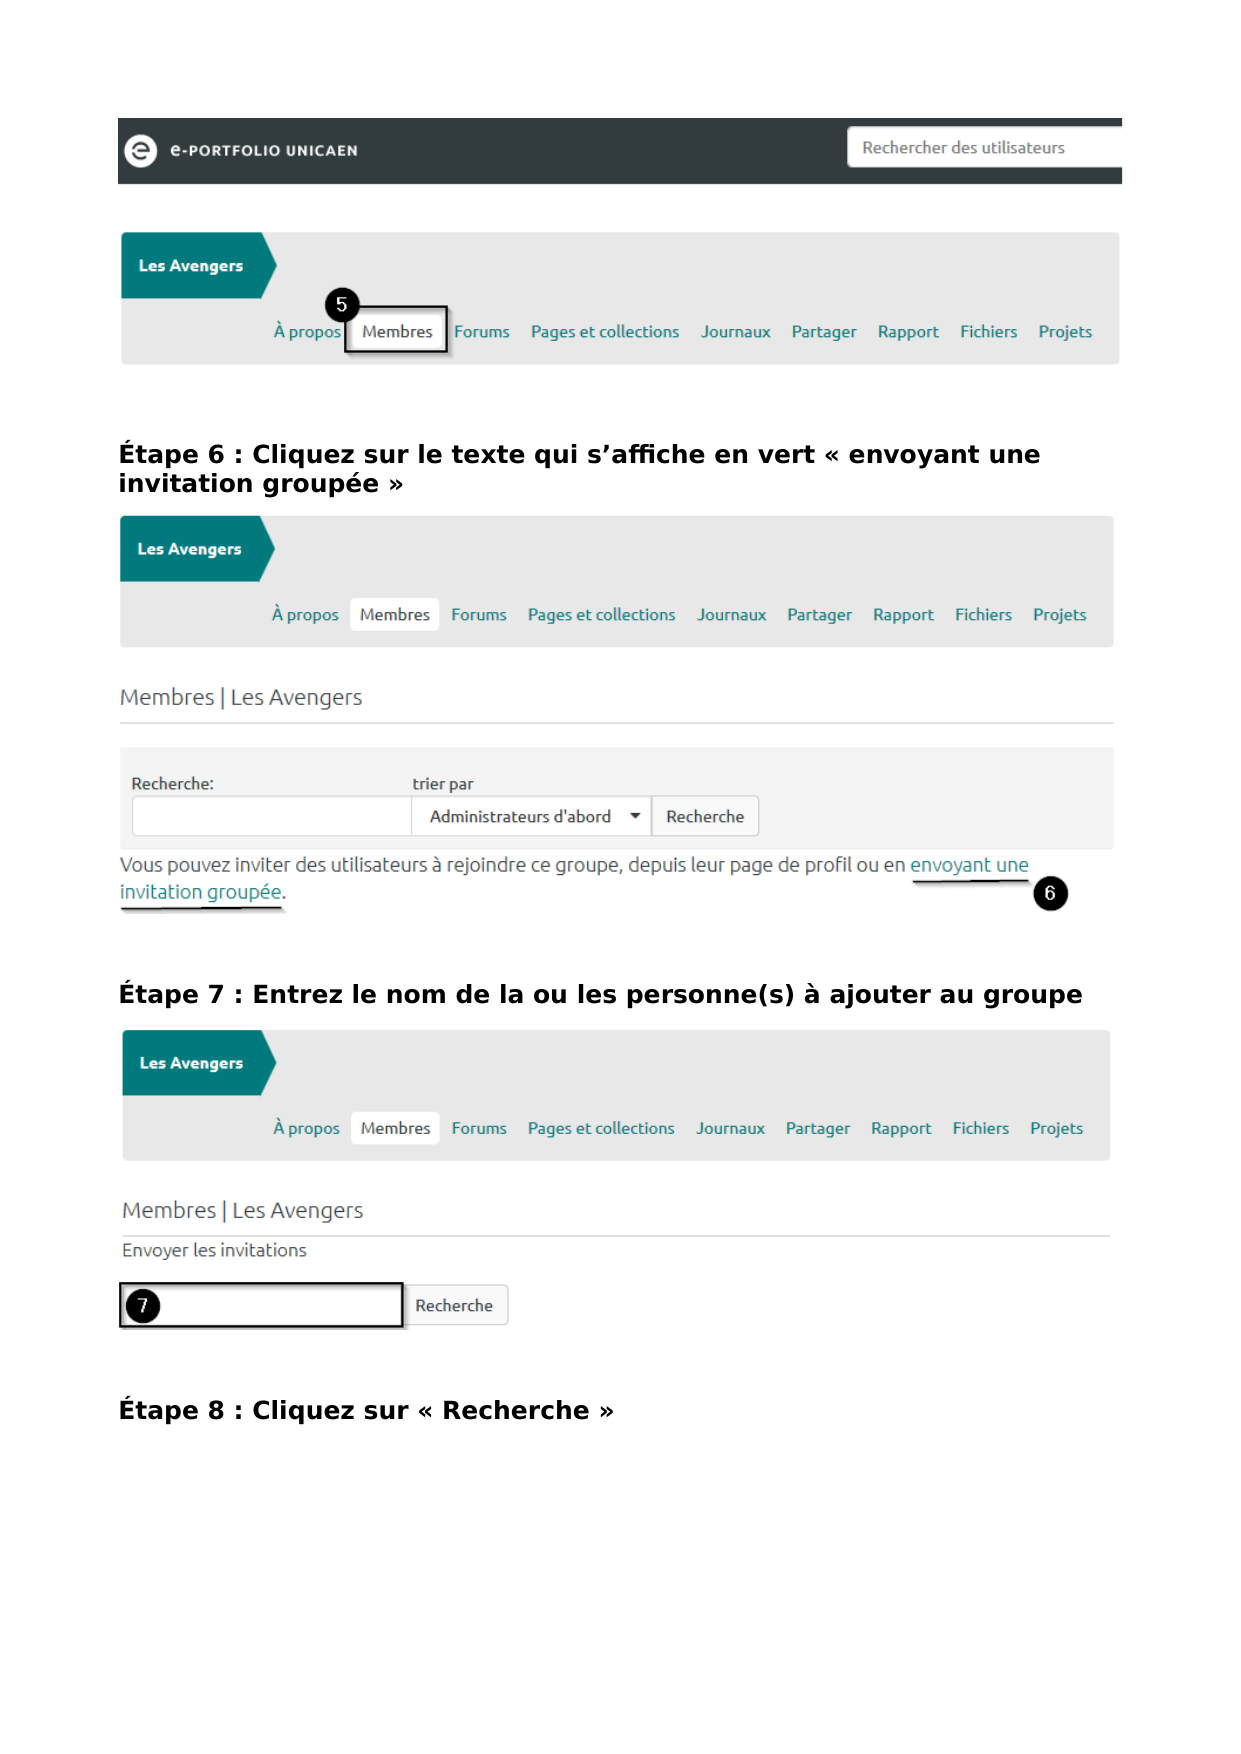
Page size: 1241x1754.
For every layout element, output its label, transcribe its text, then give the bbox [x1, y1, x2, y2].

subtitle Étape 6 : Cliquez sur le texte qui s’affiche en vert « envoyant une invitation groupée » [118, 440, 1122, 498]
picture [118, 1022, 1123, 1330]
picture [118, 118, 1123, 374]
subtitle Étape 8 : Cliquez sur « Recherche » [118, 1396, 1122, 1425]
subtitle Étape 7 : Entrez le nom de la ou les personne(s) à ajouter au groupe [118, 981, 1122, 1010]
picture [118, 511, 1123, 914]
